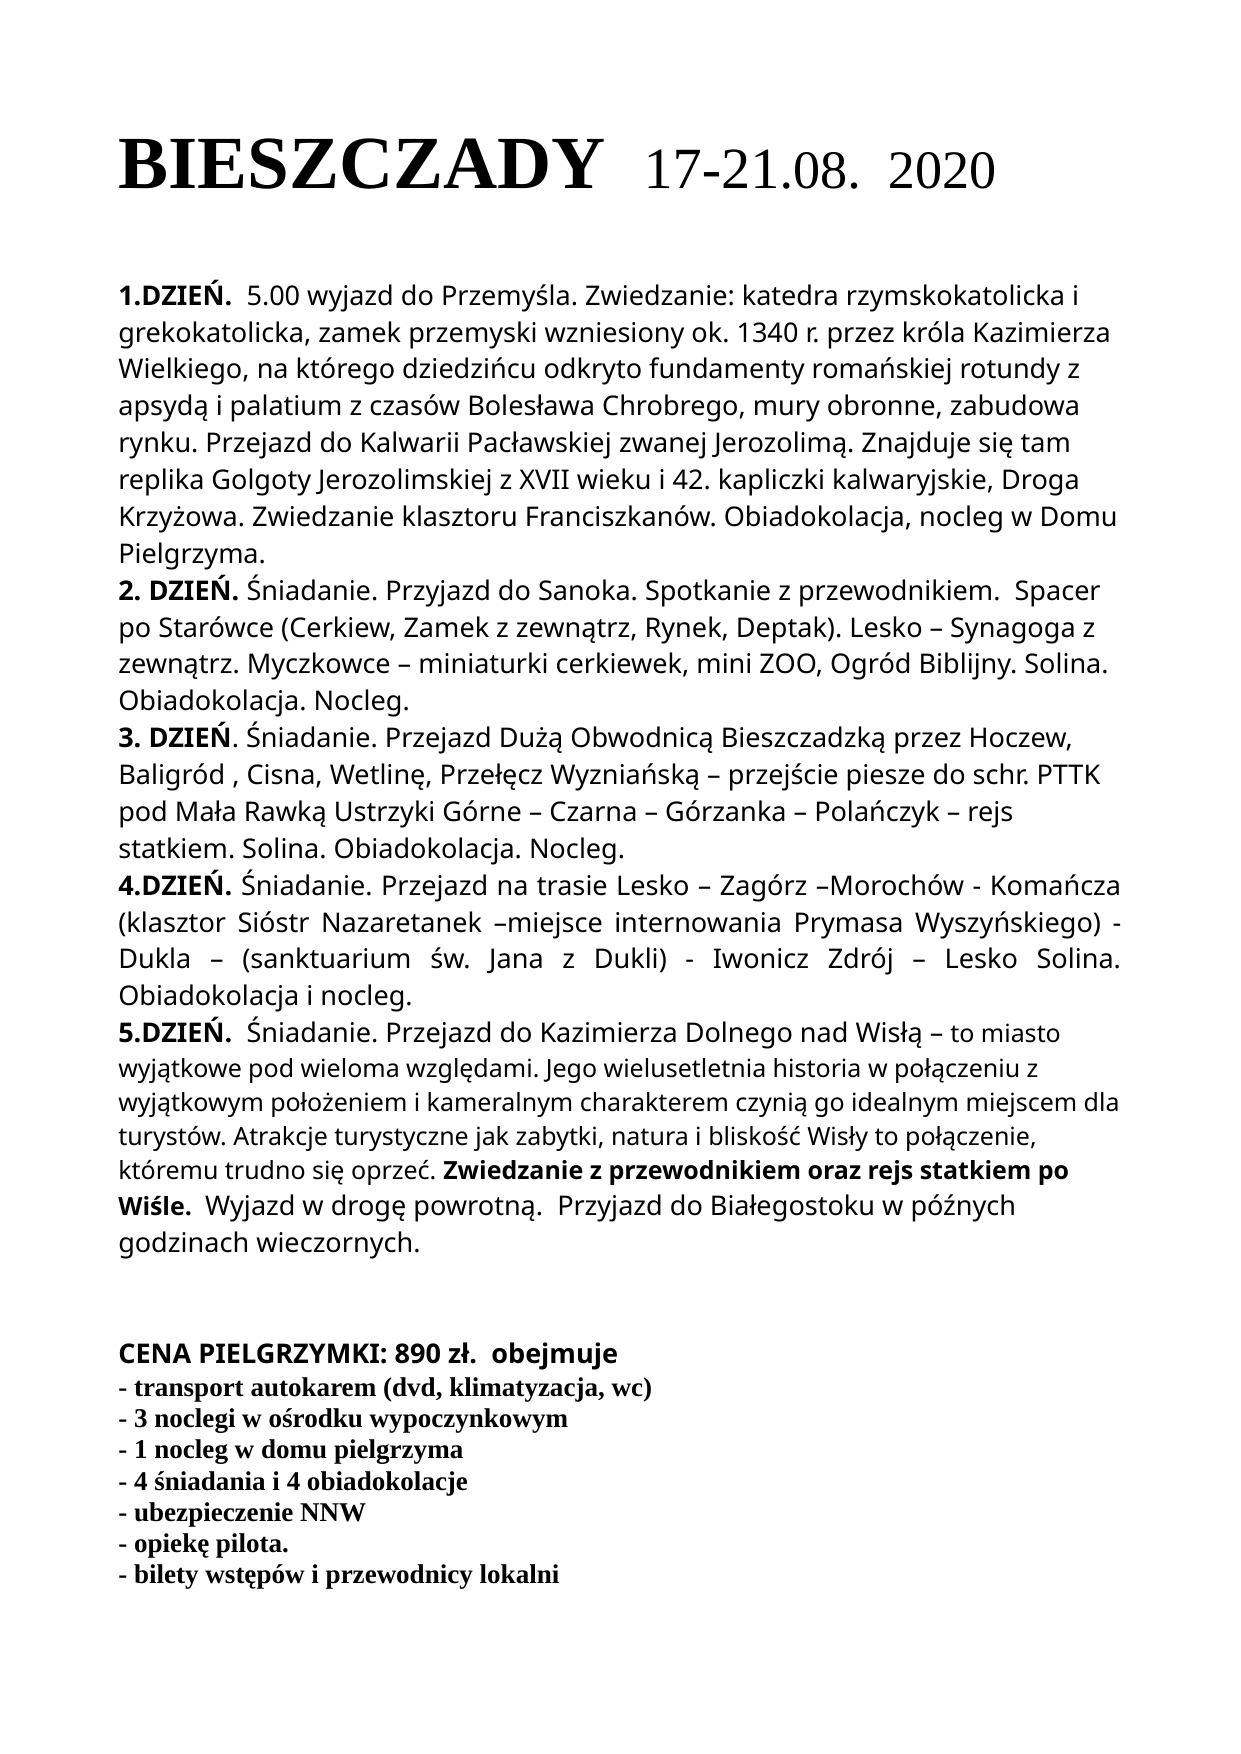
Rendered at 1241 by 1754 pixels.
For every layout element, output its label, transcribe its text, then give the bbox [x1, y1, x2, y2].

text CENA PIELGRZYMKI: 890 zł. obejmuje [118, 1334, 1122, 1371]
text 4.DZIEŃ. Śniadanie. Przejazd na trasie Lesko – Zagórz –Morochów - Komańcza (klasztor Sióstr Nazaretanek –miejsce internowania Prymasa Wyszyńskiego) - Dukla – (sanktuarium św. Jana z Dukli) - Iwonicz Zdrój – Lesko Solina. Obiadokolacja i nocleg. [118, 866, 1122, 1014]
text 3. DZIEŃ. Śniadanie. Przejazd Dużą Obwodnicą Bieszczadzką przez Hoczew, Baligród , Cisna, Wetlinę, Przełęcz Wyzniańską – przejście piesze do schr. PTTK pod Mała Rawką Ustrzyki Górne – Czarna – Górzanka – Polańczyk – rejs statkiem. Solina. Obiadokolacja. Nocleg. [118, 719, 1122, 866]
text BIESZCZADY 17-21.08. 2020 [118, 118, 1122, 204]
text - bilety wstępów i przewodnicy lokalni [118, 1558, 1122, 1589]
text 5.DZIEŃ. Śniadanie. Przejazd do Kazimierza Dolnego nad Wisłą – to miasto wyjątkowe pod wieloma względami. Jego wielusetletnia historia w połączeniu z wyjątkowym położeniem i kameralnym charakterem czynią go idealnym miejscem dla turystów. Atrakcje turystyczne jak zabytki, natura i bliskość Wisły to połączenie, któremu trudno się oprzeć. Zwiedzanie z przewodnikiem oraz rejs statkiem po Wiśle. Wyjazd w drogę powrotną. Przyjazd do Białegostoku w późnych godzinach wieczornych. [118, 1014, 1122, 1261]
text - 4 śniadania i 4 obiadokolacje [118, 1465, 1122, 1496]
text - opiekę pilota. [118, 1527, 1122, 1558]
text - transport autokarem (dvd, klimatyzacja, wc) [118, 1371, 1122, 1402]
text - 3 noclegi w ośrodku wypoczynkowym [118, 1402, 1122, 1433]
text 1.DZIEŃ. 5.00 wyjazd do Przemyśla. Zwiedzanie: katedra rzymskokatolicka i grekokatolicka, zamek przemyski wzniesiony ok. 1340 r. przez króla Kazimierza Wielkiego, na którego dziedzińcu odkryto fundamenty romańskiej rotundy z apsydą i palatium z czasów Bolesława Chrobrego, mury obronne, zabudowa rynku. Przejazd do Kalwarii Pacławskiej zwanej Jerozolimą. Znajduje się tam replika Golgoty Jerozolimskiej z XVII wieku i 42. kapliczki kalwaryjskie, Droga Krzyżowa. Zwiedzanie klasztoru Franciszkanów. Obiadokolacja, nocleg w Domu Pielgrzyma. [118, 276, 1122, 571]
text - ubezpieczenie NNW [118, 1496, 1122, 1527]
text 2. DZIEŃ. Śniadanie. Przyjazd do Sanoka. Spotkanie z przewodnikiem. Spacer po Starówce (Cerkiew, Zamek z zewnątrz, Rynek, Deptak). Lesko – Synagoga z zewnątrz. Myczkowce – miniaturki cerkiewek, mini ZOO, Ogród Biblijny. Solina. Obiadokolacja. Nocleg. [118, 571, 1122, 719]
text - 1 nocleg w domu pielgrzyma [118, 1433, 1122, 1465]
